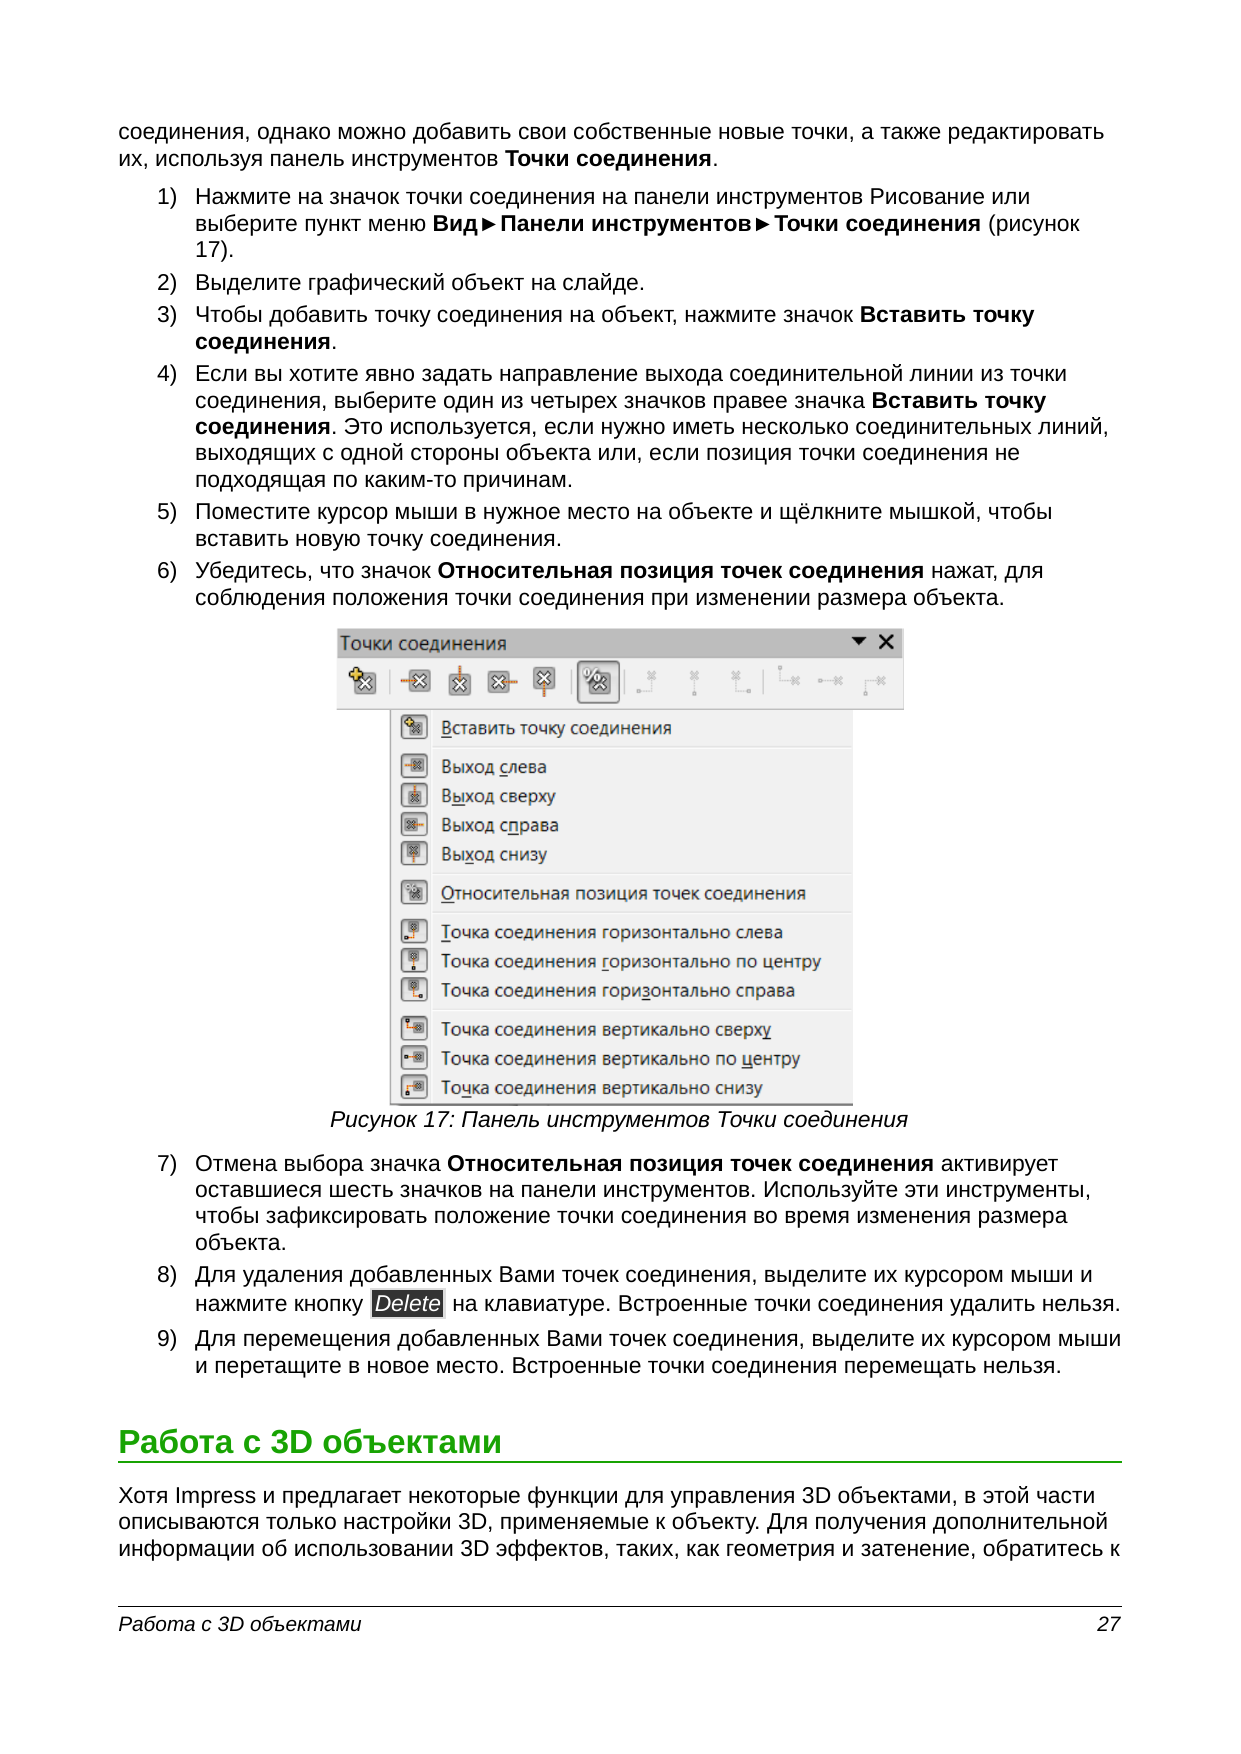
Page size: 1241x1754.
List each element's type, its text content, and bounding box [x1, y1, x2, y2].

text Рисунок 17: Панель инструментов Точки соединения [308, 629, 933, 1132]
text Хотя Impress и предлагает некоторые функции для управления 3D объектами, в этой части описываются только настройки 3D, применяемые к объекту. Для получения дополнительной информации об использовании 3D эффектов, таких, как геометрия и затенение, обратитесь к [118, 1482, 1122, 1561]
list Выделите графический объект на слайде. [177, 269, 1122, 295]
list Для удаления добавленных Вами точек соединения, выделите их курсором мыши и нажмите кнопку Delete на клавиатуре. Встроенные точки соединения удалить нельзя. [177, 1261, 1122, 1319]
list Нажмите на значок точки соединения на панели инструментов Рисование или выберите пункт меню Вид►Панели инструментов►Точки соединения (рисунок 17). [177, 183, 1122, 262]
list Для перемещения добавленных Вами точек соединения, выделите их курсором мыши и перетащите в новое место. Встроенные точки соединения перемещать нельзя. [177, 1325, 1122, 1378]
list Убедитесь, что значок Относительная позиция точек соединения нажат, для соблюдения положения точки соединения при изменении размера объекта. [177, 557, 1122, 610]
text соединения, однако можно добавить свои собственные новые точки, а также редактировать их, используя панель инструментов Точки соединения. [118, 118, 1122, 171]
picture [336, 628, 904, 1106]
list Если вы хотите явно задать направление выхода соединительной линии из точки соединения, выберите один из четырех значков правее значка Вставить точку соединения. Это используется, если нужно иметь несколько соединительных линий, выходящих с одной стороны объекта или, если позиция точки соединения не подходящая по каким-то причинам. [177, 360, 1122, 492]
list Чтобы добавить точку соединения на объект, нажмите значок Вставить точку соединения. [177, 301, 1122, 354]
subtitle Работа с 3D объектами [118, 1422, 1122, 1461]
list Отмена выбора значка Относительная позиция точек соединения активирует оставшиеся шесть значков на панели инструментов. Используйте эти инструменты, чтобы зафиксировать положение точки соединения во время изменения размера объекта. [177, 1149, 1122, 1255]
list Поместите курсор мыши в нужное место на объекте и щёлкните мышкой, чтобы вставить новую точку соединения. [177, 498, 1122, 551]
